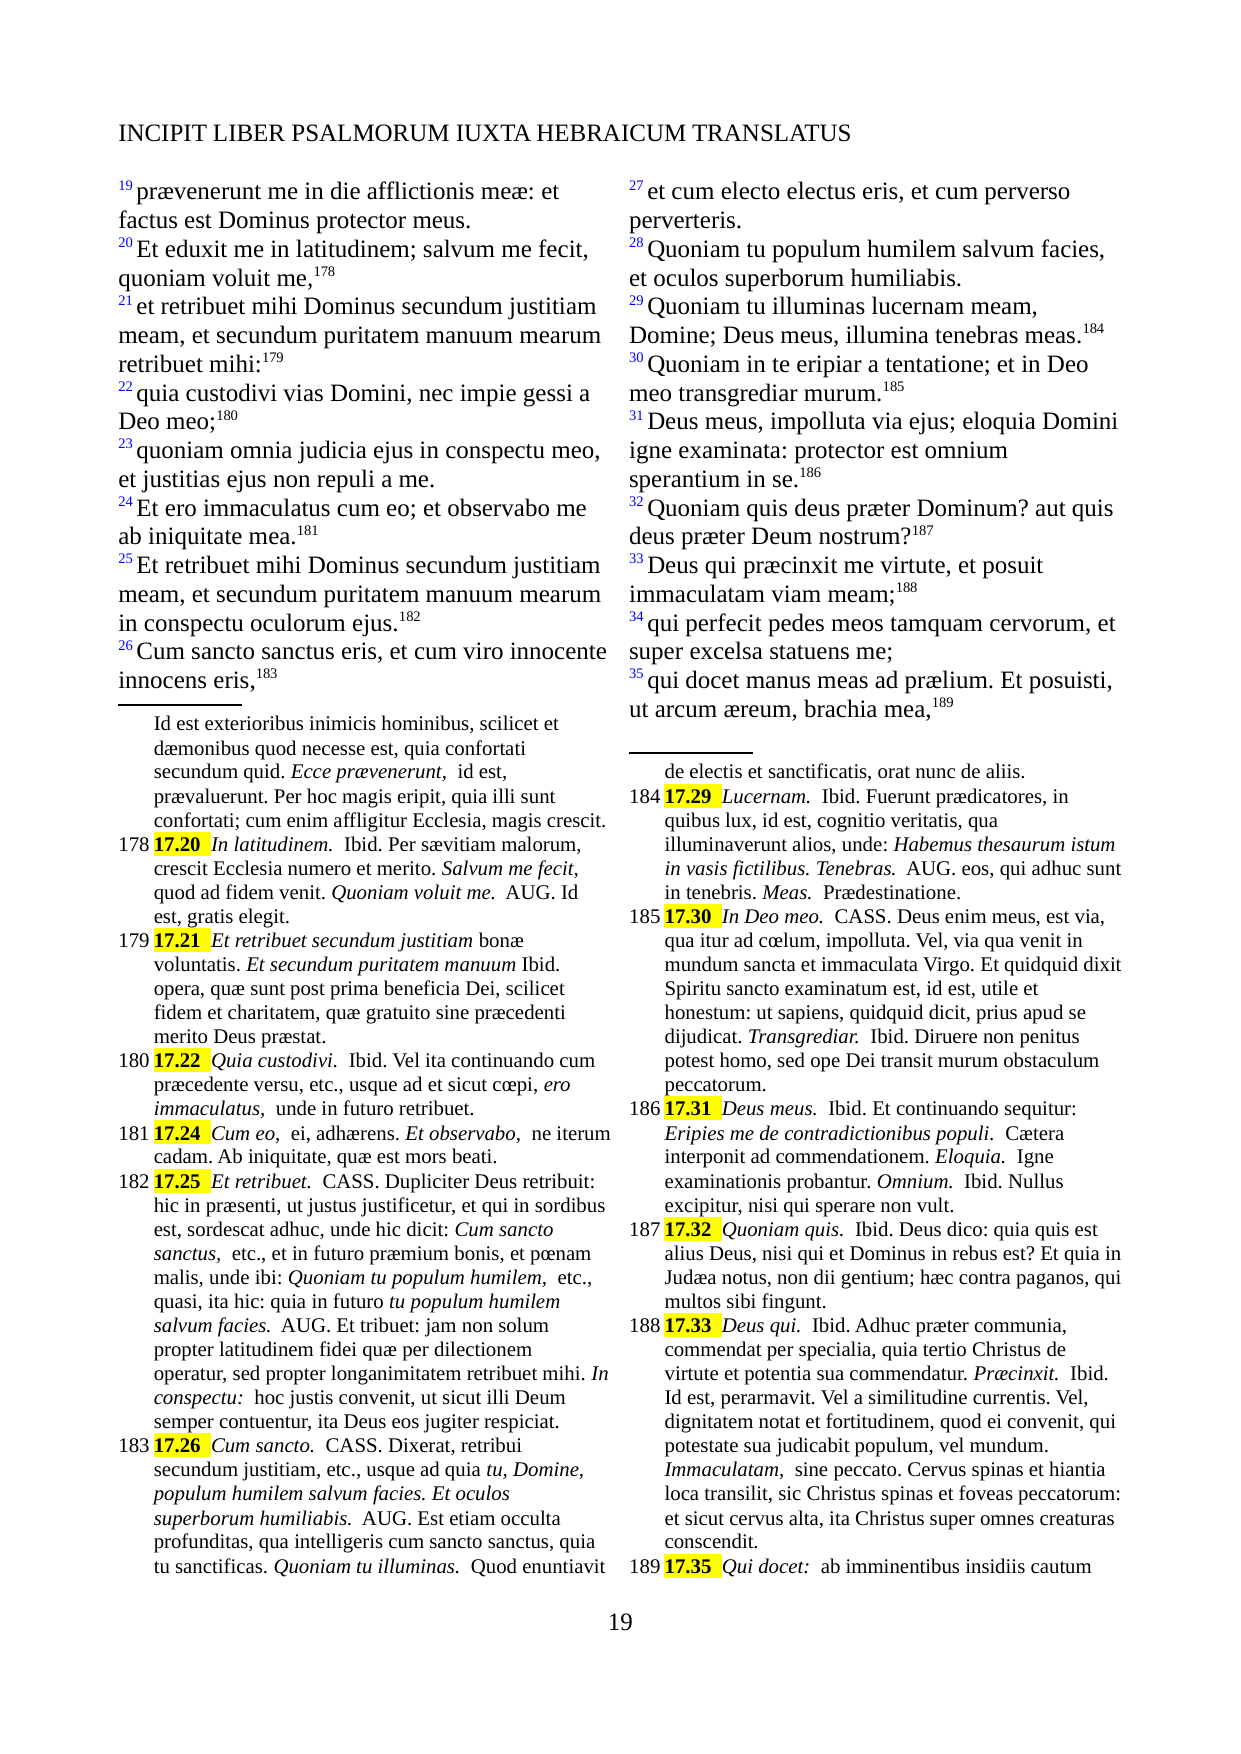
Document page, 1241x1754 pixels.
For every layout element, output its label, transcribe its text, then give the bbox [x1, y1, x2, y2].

text Id est exterioribus inimicis hominibus, scilicet et dæmonibus quod necesse est, quia confortati secundum quid. Ecce prævenerunt, id est, prævaluerunt. Per hoc magis eripit, quia illi sunt confortati; cum enim affligitur Ecclesia, magis crescit. [118, 711, 611, 832]
text 26 Cum sancto sanctus eris, et cum viro innocente innocens eris, [118, 636, 611, 694]
text 19 prævenerunt me in die afflictionis meæ: et factus est Dominus protector meus. [118, 176, 611, 234]
text 17.21 Et retribuet secundum justitiam bonæ voluntatis. Et secundum puritatem manuum Ibid. opera, quæ sunt post prima beneficia Dei, scilicet fidem et charitatem, quæ gratuito sine præcedenti merito Deus præstat. [118, 928, 611, 1048]
text 17.20 In latitudinem. Ibid. Per sævitiam malorum, crescit Ecclesia numero et merito. Salvum me fecit, quod ad fidem venit. Quoniam voluit me. AUG. Id est, gratis elegit. [118, 832, 611, 928]
text 25 Et retribuet mihi Dominus secundum justitiam meam, et secundum puritatem manuum mearum in conspectu oculorum ejus. [118, 550, 611, 636]
text 27 et cum electo electus eris, et cum perverso perverteris. [629, 176, 1122, 234]
text 17.32 Quoniam quis. Ibid. Deus dico: quia quis est alius Deus, nisi qui et Dominus in rebus est? Et quia in Judæa notus, non dii gentium; hæc contra paganos, qui multos sibi fingunt. [629, 1217, 1122, 1313]
text 32 Quoniam quis deus præter Dominum? aut quis deus præter Deum nostrum? [629, 493, 1122, 550]
text 17.29 Lucernam. Ibid. Fuerunt prædicatores, in quibus lux, id est, cognitio veritatis, qua illuminaverunt alios, unde: Habemus thesaurum istum in vasis fictilibus. Tenebras. AUG. eos, qui adhuc sunt in tenebris. Meas. Prædestinatione. [629, 783, 1122, 904]
text 22 quia custodivi vias Domini, nec impie gessi a Deo meo; [118, 378, 611, 435]
text 17.25 Et retribuet. CASS. Dupliciter Deus retribuit: hic in præsenti, ut justus justificetur, et qui in sordibus est, sordescat adhuc, unde hic dicit: Cum sancto sanctus, etc., et in futuro præmium bonis, et pœnam malis, unde ibi: Quoniam tu populum humilem, etc., quasi, ita hic: quia in futuro tu populum humilem salvum facies. AUG. Et tribuet: jam non solum propter latitudinem fidei quæ per dilectionem operatur, sed propter longanimitatem retribuet mihi. In conspectu: hoc justis convenit, ut sicut illi Deum semper contuentur, ita Deus eos jugiter respiciat. [118, 1168, 611, 1433]
text 35 qui docet manus meas ad prælium. Et posuisti, ut arcum æreum, brachia mea, [629, 665, 1122, 723]
text 17.30 In Deo meo. CASS. Deus enim meus, est via, qua itur ad cœlum, impolluta. Vel, via qua venit in mundum sancta et immaculata Virgo. Et quidquid dixit Spiritu sancto examinatum est, id est, utile et honestum: ut sapiens, quidquid dicit, prius apud se dijudicat. Transgrediar. Ibid. Diruere non penitus potest homo, sed ope Dei transit murum obstaculum peccatorum. [629, 904, 1122, 1096]
text 17.24 Cum eo, ei, adhærens. Et observabo, ne iterum cadam. Ab iniquitate, quæ est mors beati. [118, 1120, 611, 1168]
text 17.35 Qui docet: ab imminentibus insidiis cautum [629, 1553, 1122, 1578]
text 31 Deus meus, impolluta via ejus; eloquia Domini igne examinata: protector est omnium sperantium in se. [629, 406, 1122, 493]
text 29 Quoniam tu illuminas lucernam meam, Domine; Deus meus, illumina tenebras meas. [629, 291, 1122, 349]
text 33 Deus qui præcinxit me virtute, et posuit immaculatam viam meam; [629, 550, 1122, 608]
text 34 qui perfecit pedes meos tamquam cervorum, et super excelsa statuens me; [629, 608, 1122, 665]
text de electis et sanctificatis, orat nunc de aliis. [629, 759, 1122, 783]
text 17.33 Deus qui. Ibid. Adhuc præter communia, commendat per specialia, quia tertio Christus de virtute et potentia sua commendatur. Præcinxit. Ibid. Id est, perarmavit. Vel a similitudine currentis. Vel, dignitatem notat et fortitudinem, quod ei convenit, qui potestate sua judicabit populum, vel mundum. Immaculatam, sine peccato. Cervus spinas et hiantia loca transilit, sic Christus spinas et foveas peccatorum: et sicut cervus alta, ita Christus super omnes creaturas conscendit. [629, 1313, 1122, 1553]
text 30 Quoniam in te eripiar a tentatione; et in Deo meo transgrediar murum. [629, 349, 1122, 406]
text 17.22 Quia custodivi. Ibid. Vel ita continuando cum præcedente versu, etc., usque ad et sicut cœpi, ero immaculatus, unde in futuro retribuet. [118, 1048, 611, 1120]
text 17.31 Deus meus. Ibid. Et continuando sequitur: Eripies me de contradictionibus populi. Cætera interponit ad commendationem. Eloquia. Igne examinationis probantur. Omnium. Ibid. Nullus excipitur, nisi qui sperare non vult. [629, 1096, 1122, 1217]
text 28 Quoniam tu populum humilem salvum facies, et oculos superborum humiliabis. [629, 234, 1122, 291]
text 21 et retribuet mihi Dominus secundum justitiam meam, et secundum puritatem manuum mearum retribuet mihi: [118, 291, 611, 378]
text 24 Et ero immaculatus cum eo; et observabo me ab iniquitate mea. [118, 493, 611, 550]
text 23 quoniam omnia judicia ejus in conspectu meo, et justitias ejus non repuli a me. [118, 435, 611, 493]
text 17.26 Cum sancto. CASS. Dixerat, retribui secundum justitiam, etc., usque ad quia tu, Domine, populum humilem salvum facies. Et oculos superborum humiliabis. AUG. Est etiam occulta profunditas, qua intelligeris cum sancto sanctus, quia tu sanctificas. Quoniam tu illuminas. Quod enuntiavit [118, 1433, 611, 1578]
text 20 Et eduxit me in latitudinem; salvum me fecit, quoniam voluit me, [118, 234, 611, 291]
